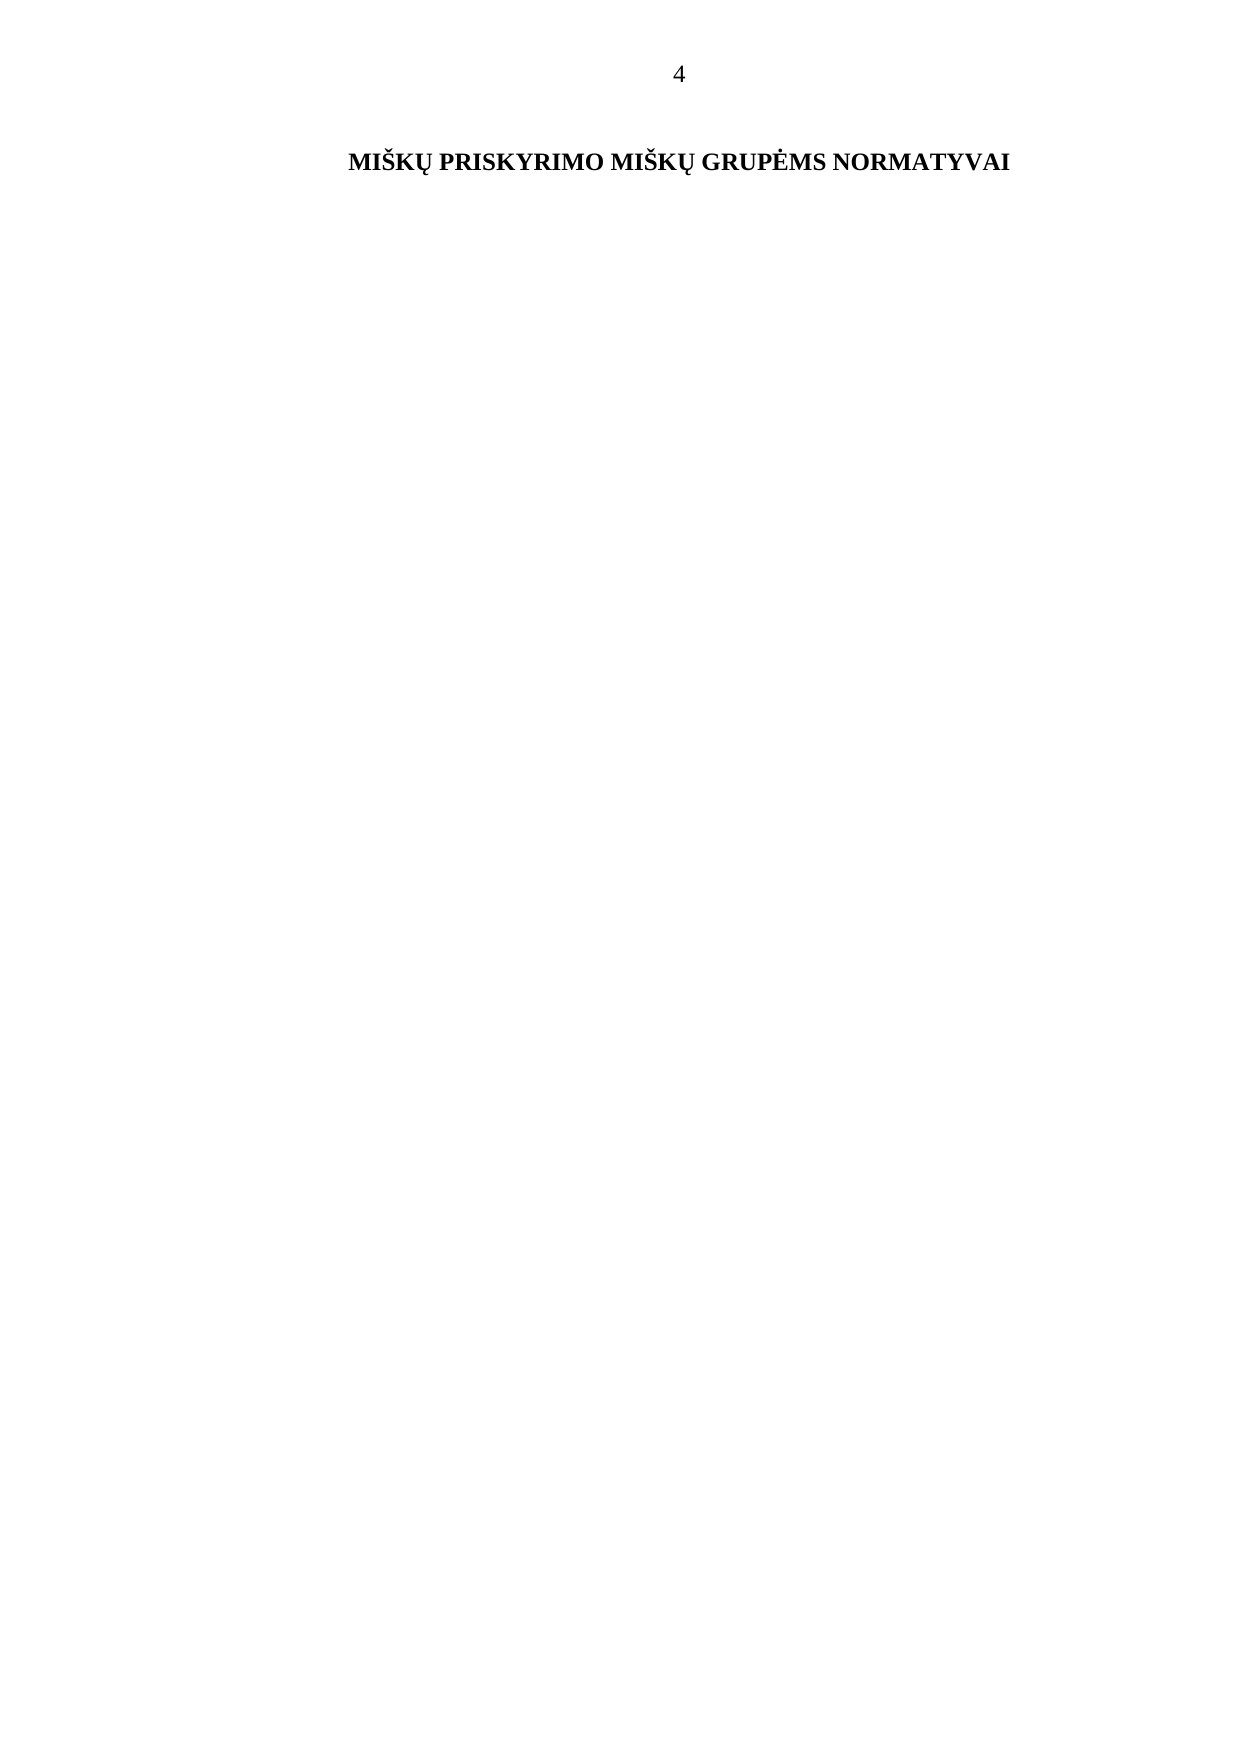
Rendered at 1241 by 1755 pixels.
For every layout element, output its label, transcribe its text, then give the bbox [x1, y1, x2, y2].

text MIŠKŲ PRISKYRIMO MIŠKŲ GRUPĖMS NORMATYVAI [177, 147, 1181, 176]
